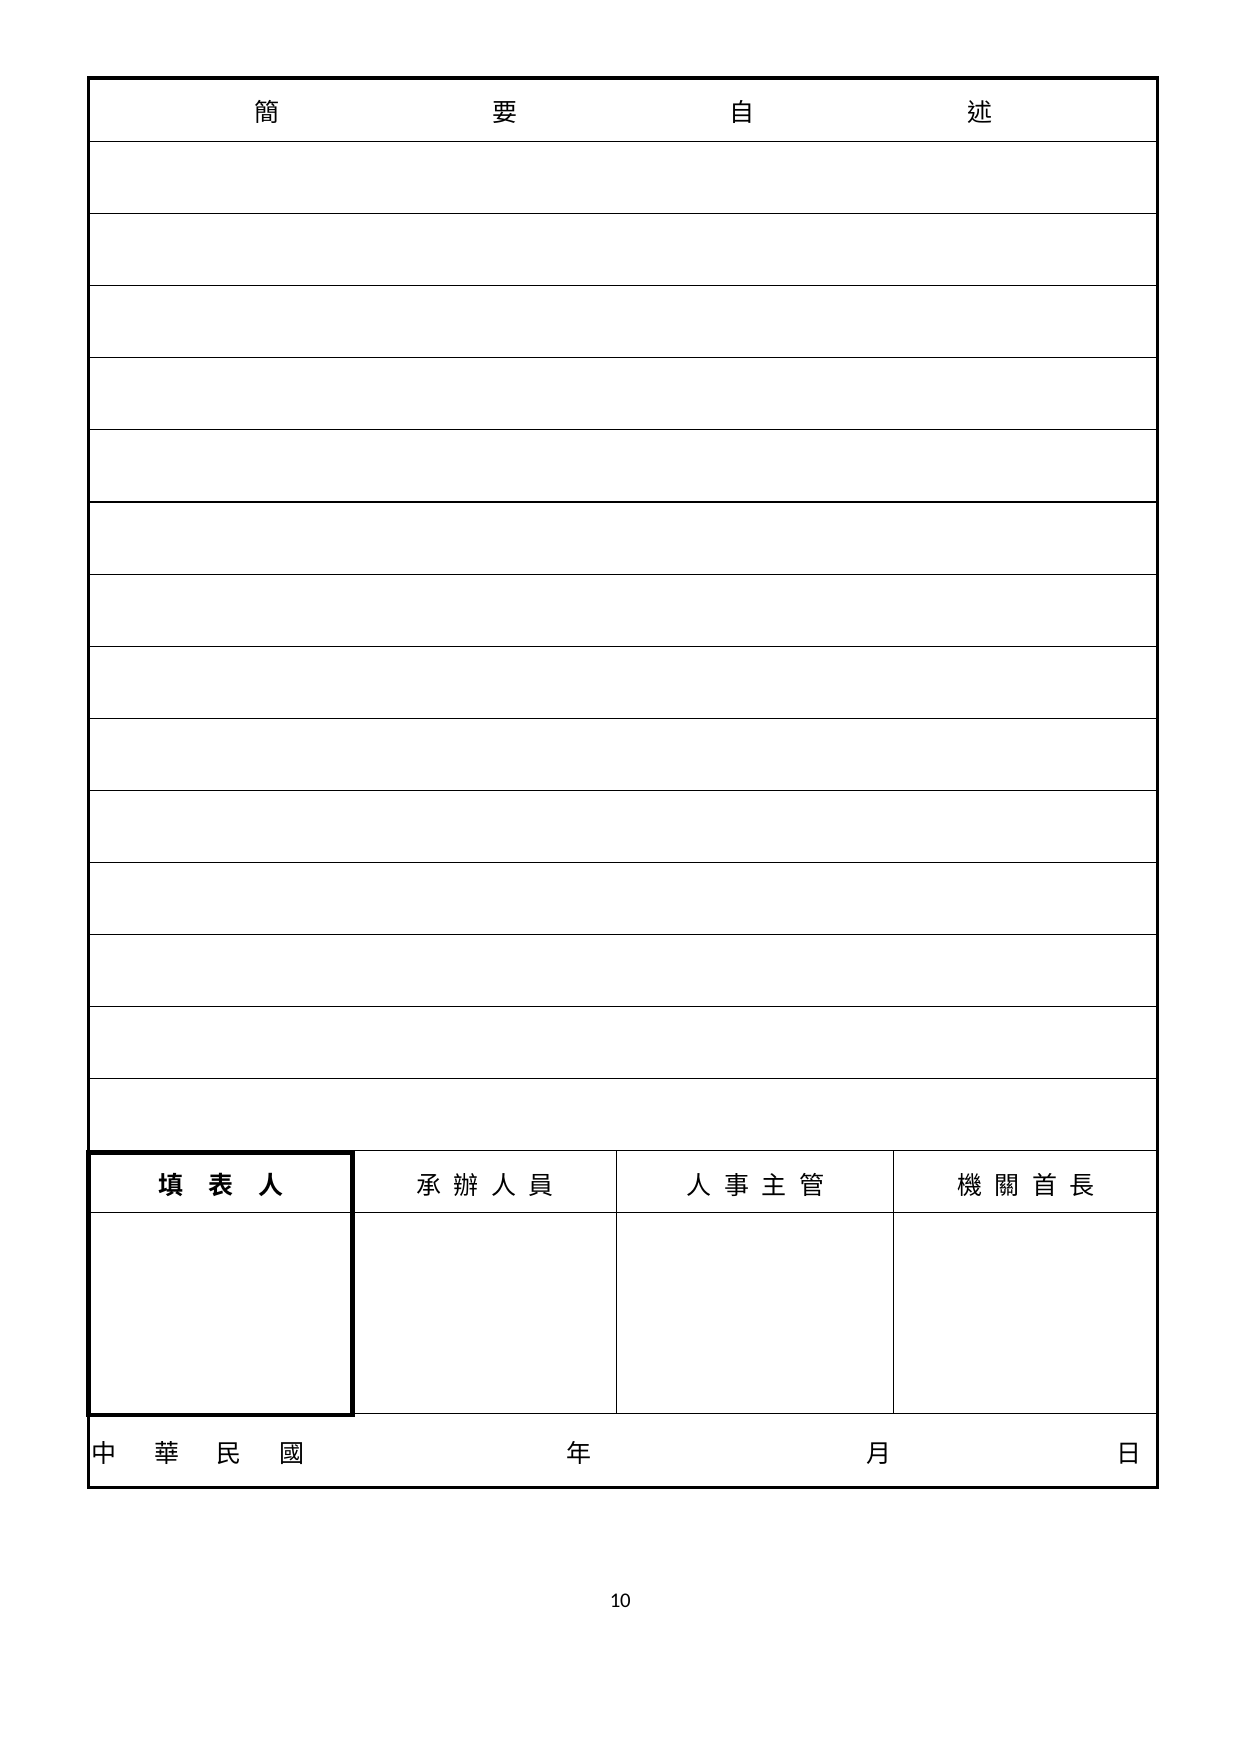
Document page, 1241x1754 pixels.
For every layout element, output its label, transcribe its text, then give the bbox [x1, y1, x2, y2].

table_cell [90, 142, 1156, 213]
table_cell [617, 1213, 893, 1412]
table_cell [91, 1213, 350, 1412]
table_cell [90, 214, 1156, 285]
table_cell 人 事 主 管 [617, 1151, 893, 1212]
table_cell 填 表 人 [91, 1155, 350, 1212]
table_header 簡 要 自 述 [90, 80, 1156, 141]
table_cell 承 辦 人 員 [355, 1151, 616, 1212]
table_cell 機 關 首 長 [894, 1151, 1156, 1212]
table_cell [90, 935, 1156, 1006]
table_cell [90, 286, 1156, 357]
table_cell [90, 719, 1156, 790]
table_cell [90, 863, 1156, 934]
table_cell [90, 575, 1156, 646]
table_cell 中 華 民 國 年 月 日 [90, 1414, 1156, 1486]
table_cell [90, 503, 1156, 573]
table_cell [90, 1079, 1156, 1150]
table_cell [90, 1007, 1156, 1078]
table_cell [90, 647, 1156, 718]
table_cell [90, 791, 1156, 862]
table_cell [894, 1213, 1156, 1412]
table_cell [90, 430, 1156, 501]
table_cell [90, 358, 1156, 429]
table_cell [355, 1213, 616, 1412]
